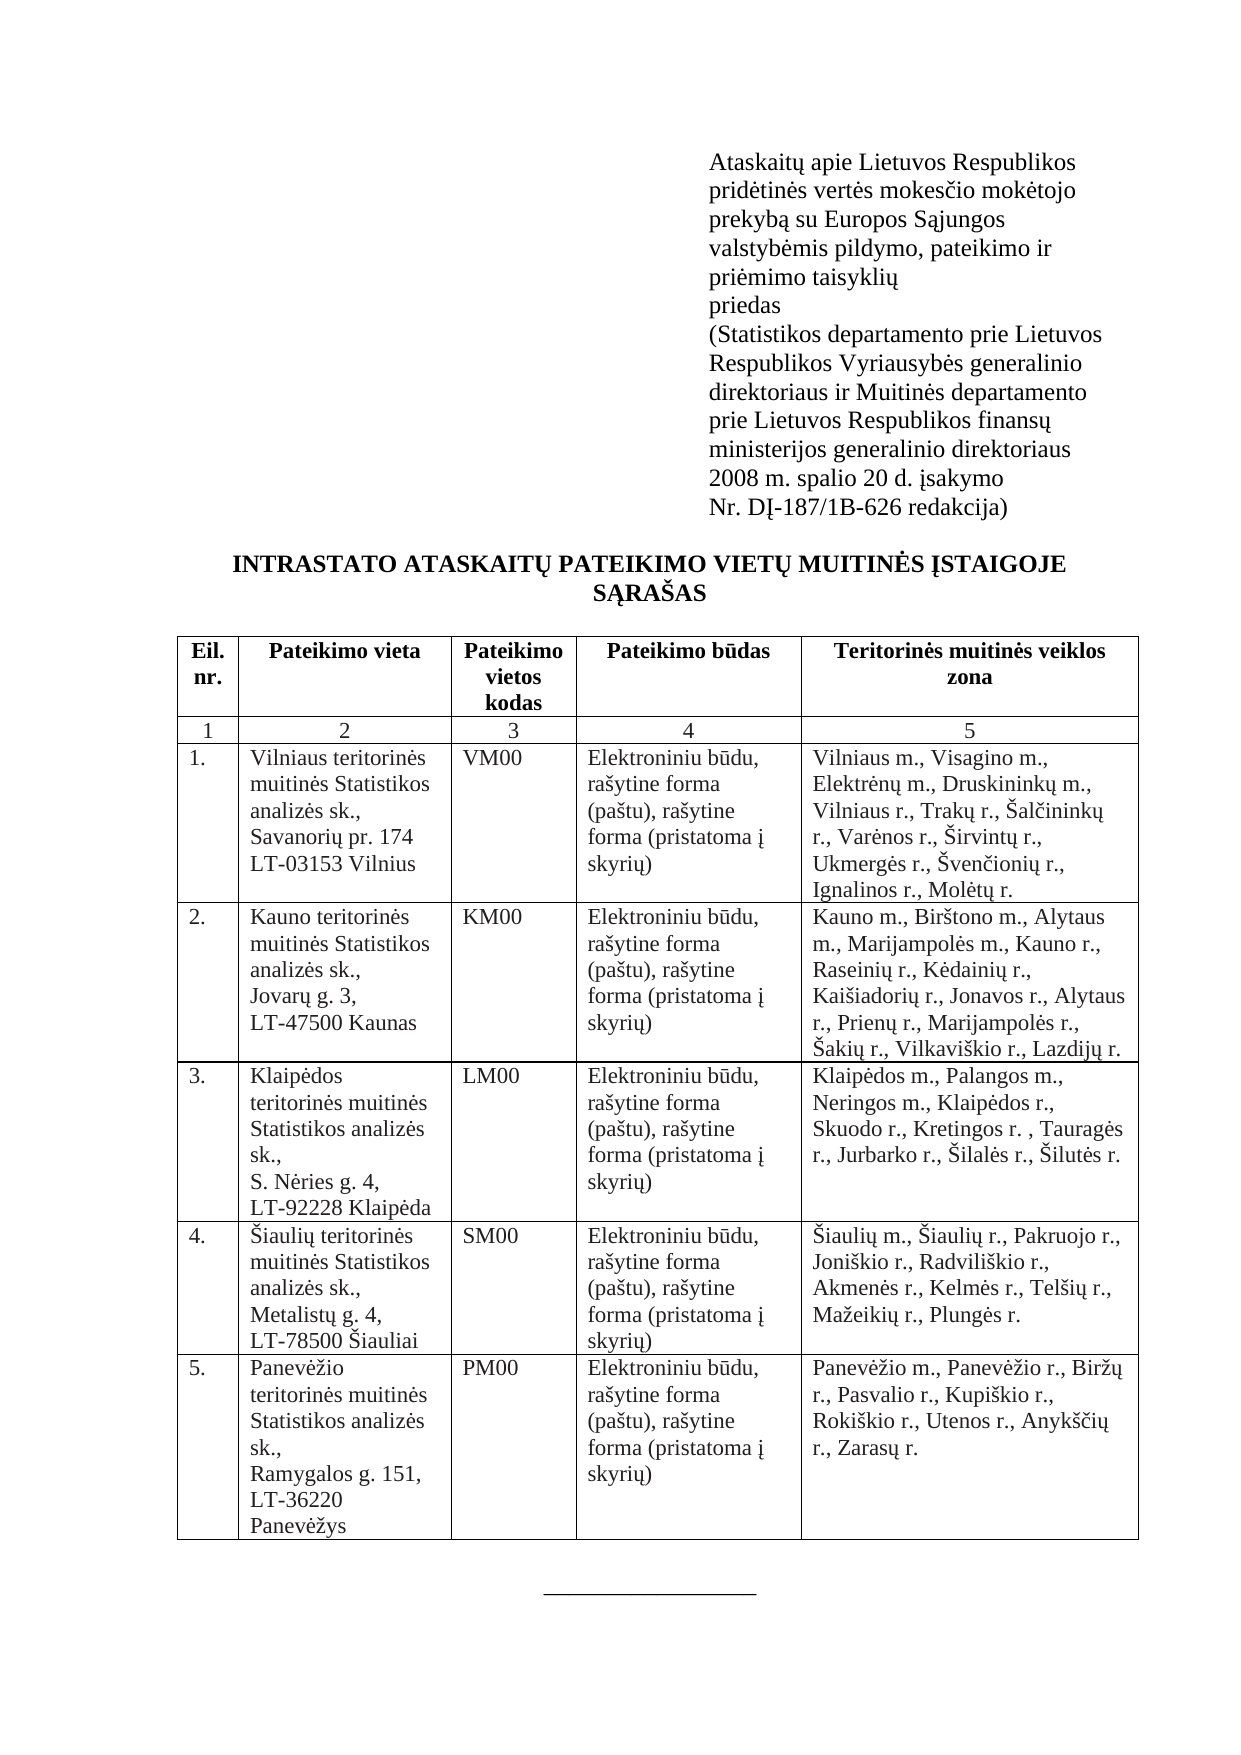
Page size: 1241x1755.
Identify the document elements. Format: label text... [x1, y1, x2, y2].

table_cell 3 [452, 717, 576, 743]
table_cell Klaipėdos m., Palangos m., Neringos m., Klaipėdos r., Skuodo r., Kretingos r. , Tauragės r., Jurbarko r., Šilalės r., Šilutės r. [802, 1063, 1138, 1221]
table_cell SM00 [452, 1222, 576, 1353]
text Ataskaitų apie Lietuvos Respublikos [177, 147, 1122, 176]
table_cell Panevėžio teritorinės muitinės Statistikos analizės sk., Ramygalos g. 151, LT-36220 Panevėžys [239, 1355, 451, 1539]
table_cell 5. [178, 1355, 238, 1539]
text priedas [177, 291, 1122, 319]
text ministerijos generalinio direktoriaus [177, 434, 1122, 463]
table_cell KM00 [452, 903, 576, 1061]
table_header Pateikimo būdas [577, 637, 801, 716]
table_cell Vilniaus m., Visagino m., Elektrėnų m., Druskininkų m., Vilniaus r., Trakų r., Šalčininkų r., Varėnos r., Širvintų r., Ukmergės r., Švenčionių r., Ignalinos r., Molėtų r. [802, 744, 1138, 902]
table_header Pateikimo vietos kodas [452, 637, 576, 716]
table_cell 5 [802, 717, 1138, 743]
table_cell Elektroniniu būdu, rašytine forma (paštu), rašytine forma (pristatoma į skyrių) [577, 744, 801, 902]
table_cell 4. [178, 1222, 238, 1353]
table_cell VM00 [452, 744, 576, 902]
table_header Teritorinės muitinės veiklos zona [802, 637, 1138, 716]
table_cell LM00 [452, 1063, 576, 1221]
table_cell Panevėžio m., Panevėžio r., Biržų r., Pasvalio r., Kupiškio r., Rokiškio r., Utenos r., Anykščių r., Zarasų r. [802, 1355, 1138, 1539]
table_cell Elektroniniu būdu, rašytine forma (paštu), rašytine forma (pristatoma į skyrių) [577, 903, 801, 1061]
table_cell Kauno m., Birštono m., Alytaus m., Marijampolės m., Kauno r., Raseinių r., Kėdainių r., Kaišiadorių r., Jonavos r., Alytaus r., Prienų r., Marijampolės r., Šakių r., Vilkaviškio r., Lazdijų r. [802, 903, 1138, 1061]
text Nr. DĮ-187/1B-626 redakcija) [177, 492, 1122, 521]
table_cell Elektroniniu būdu, rašytine forma (paštu), rašytine forma (pristatoma į skyrių) [577, 1063, 801, 1221]
table_cell Šiaulių teritorinės muitinės Statistikos analizės sk., Metalistų g. 4, LT-78500 Šiauliai [239, 1222, 451, 1353]
text valstybėmis pildymo, pateikimo ir [177, 233, 1122, 262]
table_header Eil. nr. [178, 637, 238, 716]
text (Statistikos departamento prie Lietuvos [177, 319, 1122, 348]
text priėmimo taisyklių [177, 262, 1122, 291]
table_cell 2 [239, 717, 451, 743]
text INTRASTATO ATASKAITŲ PATEIKIMO VIETŲ MUITINĖS ĮSTAIGOJE SĄRAŠAS [177, 549, 1122, 607]
text _________________ [177, 1569, 1122, 1597]
table_cell 3. [178, 1063, 238, 1221]
text pridėtinės vertės mokesčio mokėtojo [177, 176, 1122, 204]
table_cell 4 [577, 717, 801, 743]
table_cell Šiaulių m., Šiaulių r., Pakruojo r., Joniškio r., Radviliškio r., Akmenės r., Kelmės r., Telšių r., Mažeikių r., Plungės r. [802, 1222, 1138, 1353]
text 2008 m. spalio 20 d. įsakymo [177, 463, 1122, 492]
table_cell 1 [178, 717, 238, 743]
table_cell Vilniaus teritorinės muitinės Statistikos analizės sk., Savanorių pr. 174 LT-03153 Vilnius [239, 744, 451, 902]
text prekybą su Europos Sąjungos [177, 204, 1122, 233]
text prie Lietuvos Respublikos finansų [177, 406, 1122, 434]
table_cell Elektroniniu būdu, rašytine forma (paštu), rašytine forma (pristatoma į skyrių) [577, 1222, 801, 1353]
table_cell Kauno teritorinės muitinės Statistikos analizės sk., Jovarų g. 3, LT-47500 Kaunas [239, 903, 451, 1061]
table_cell PM00 [452, 1355, 576, 1539]
table_cell 2. [178, 903, 238, 1061]
text Respublikos Vyriausybės generalinio [177, 348, 1122, 377]
text direktoriaus ir Muitinės departamento [177, 377, 1122, 406]
table_cell Elektroniniu būdu, rašytine forma (paštu), rašytine forma (pristatoma į skyrių) [577, 1355, 801, 1539]
table_cell 1. [178, 744, 238, 902]
table_cell Klaipėdos teritorinės muitinės Statistikos analizės sk., S. Nėries g. 4, LT-92228 Klaipėda [239, 1063, 451, 1221]
table_header Pateikimo vieta [239, 637, 451, 716]
